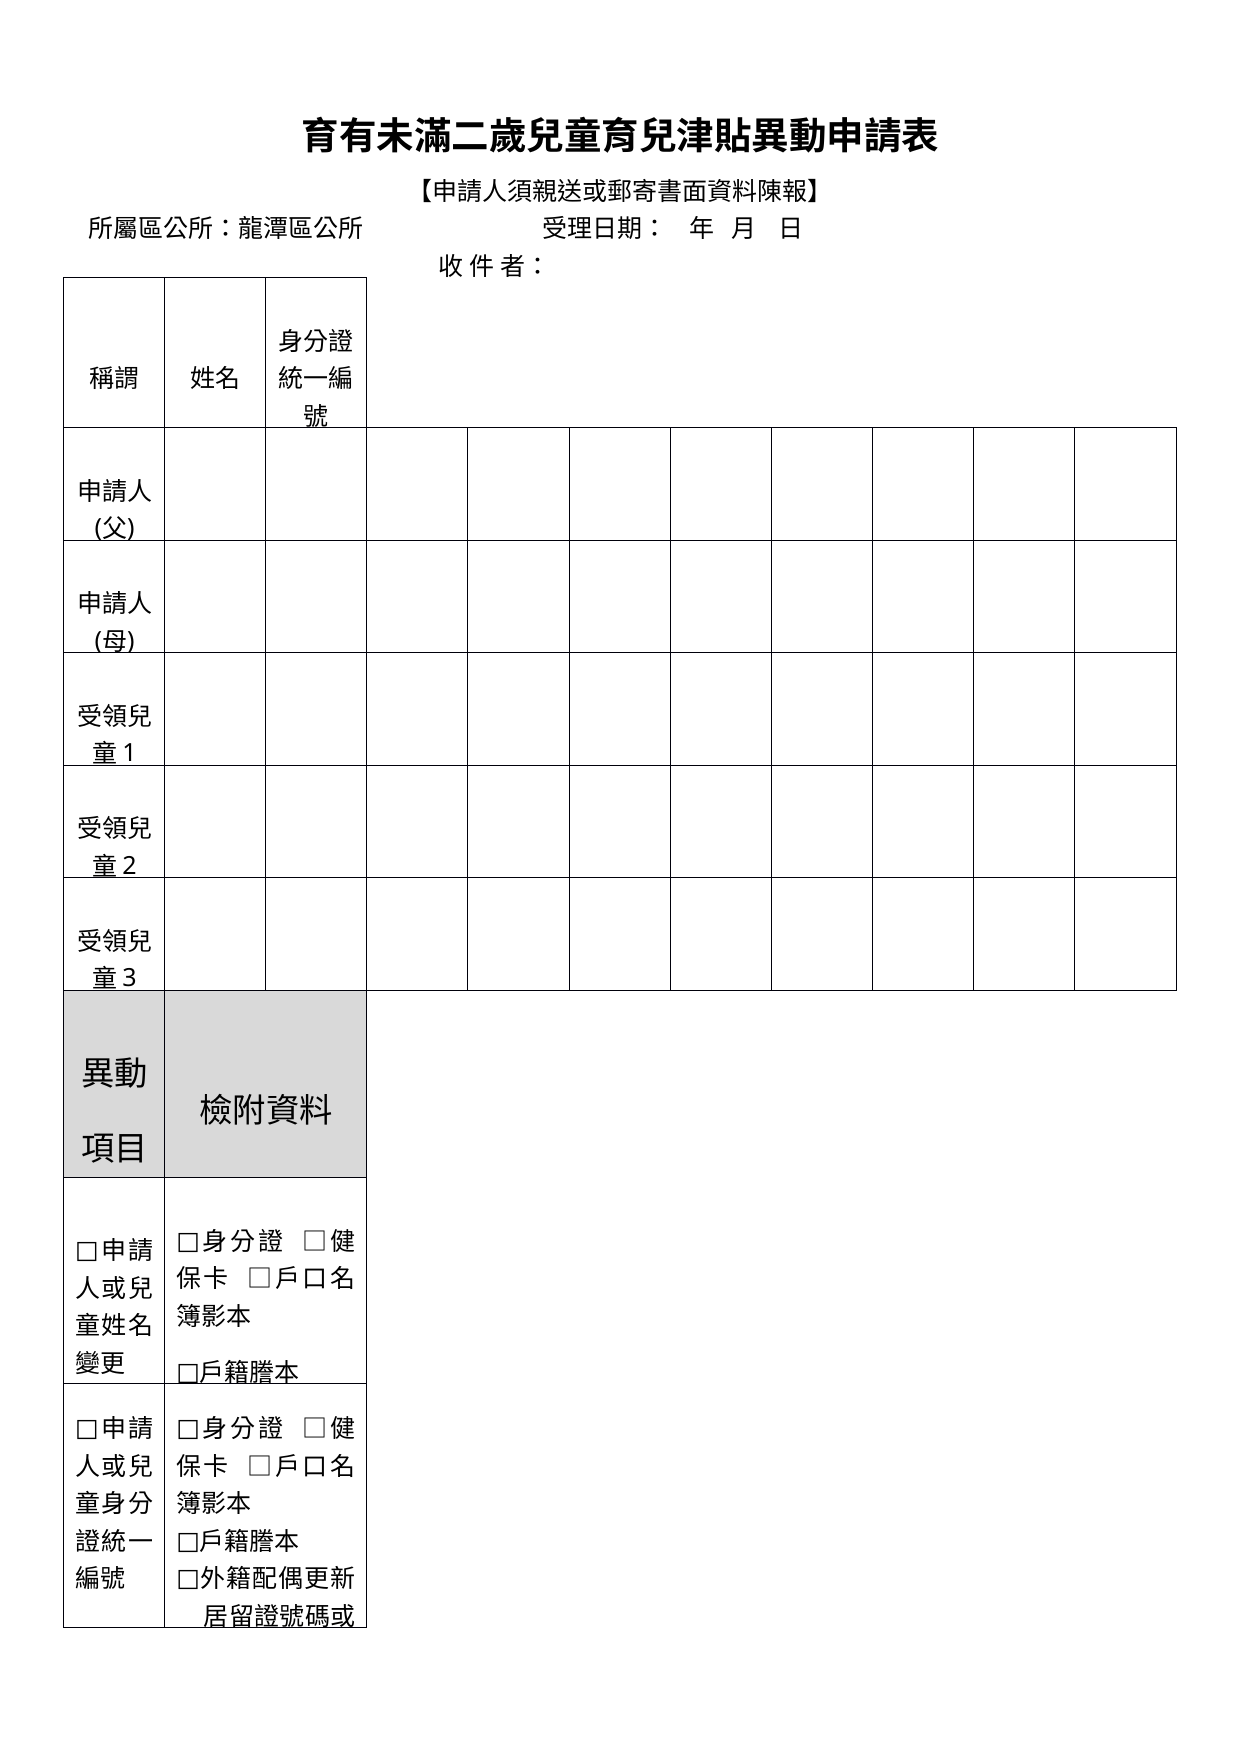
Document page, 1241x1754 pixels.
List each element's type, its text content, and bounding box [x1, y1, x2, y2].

table_cell [570, 878, 670, 989]
table_cell □身分證 □健保卡 □戶口名簿影本 □戶籍謄本 □外籍配偶更新居留證號碼或 [165, 1384, 366, 1627]
table_cell 受領兒童1 [64, 653, 164, 764]
table_cell [1075, 428, 1176, 539]
table_cell [1075, 653, 1176, 764]
table_cell [367, 766, 467, 877]
table_cell [468, 878, 569, 989]
table_cell 受領兒童2 [64, 766, 164, 877]
table_cell [1075, 541, 1176, 652]
text 收 件 者： [75, 239, 1165, 277]
table_cell 申請人(父) [64, 428, 164, 539]
table_cell [772, 541, 872, 652]
table_cell 檢附資料 [165, 991, 366, 1177]
table_cell [974, 541, 1074, 652]
table_cell [367, 541, 467, 652]
table_cell [266, 653, 366, 764]
table_cell [266, 766, 366, 877]
table_header 稱謂 [64, 278, 164, 427]
table_cell [873, 653, 973, 764]
table_cell [570, 653, 670, 764]
table_cell □申請人或兒童姓名變更 [64, 1178, 164, 1383]
table_cell [873, 541, 973, 652]
table_cell [974, 766, 1074, 877]
table_cell [468, 541, 569, 652]
table_cell [367, 878, 467, 989]
table_cell [772, 766, 872, 877]
table_cell [671, 428, 771, 539]
table_cell [266, 878, 366, 989]
table_cell [165, 541, 265, 652]
table_cell 受領兒童3 [64, 878, 164, 989]
table_cell [873, 878, 973, 989]
table_cell [165, 766, 265, 877]
table_cell [1075, 878, 1176, 989]
table_cell [671, 653, 771, 764]
table_cell [873, 428, 973, 539]
table_cell [570, 766, 670, 877]
table_cell [772, 428, 872, 539]
table_cell [1075, 766, 1176, 877]
table_cell [974, 428, 1074, 539]
table_cell [468, 653, 569, 764]
table_cell [367, 428, 467, 539]
table_cell 異動項目 [64, 991, 164, 1177]
table_cell [772, 653, 872, 764]
text 育有未滿二歲兒童育兒津貼異動申請表 【申請人須親送或郵寄書面資料陳報】 [75, 89, 1165, 202]
table_cell [671, 541, 771, 652]
table_cell □申請人或兒童身分證統一編號 [64, 1384, 164, 1627]
table_cell [367, 653, 467, 764]
table_cell [165, 653, 265, 764]
table_cell 申請人(母) [64, 541, 164, 652]
table_cell □身分證 □健保卡 □戶口名簿影本 □戶籍謄本 [165, 1178, 366, 1383]
table_cell [468, 428, 569, 539]
table_cell [570, 541, 670, 652]
table_cell [165, 428, 265, 539]
table_cell [671, 766, 771, 877]
table_cell [772, 878, 872, 989]
table_cell [266, 428, 366, 539]
table_header 姓名 [165, 278, 265, 427]
table_cell [165, 878, 265, 989]
table_cell [468, 766, 569, 877]
table_cell [570, 428, 670, 539]
table_cell [974, 653, 1074, 764]
table_cell [266, 541, 366, 652]
table_cell [974, 878, 1074, 989]
table_cell [671, 878, 771, 989]
text 所屬區公所：龍潭區公所 受理日期： 年 月 日 [75, 202, 1165, 239]
table_header 身分證統一編號 [266, 278, 366, 427]
table_cell [873, 766, 973, 877]
